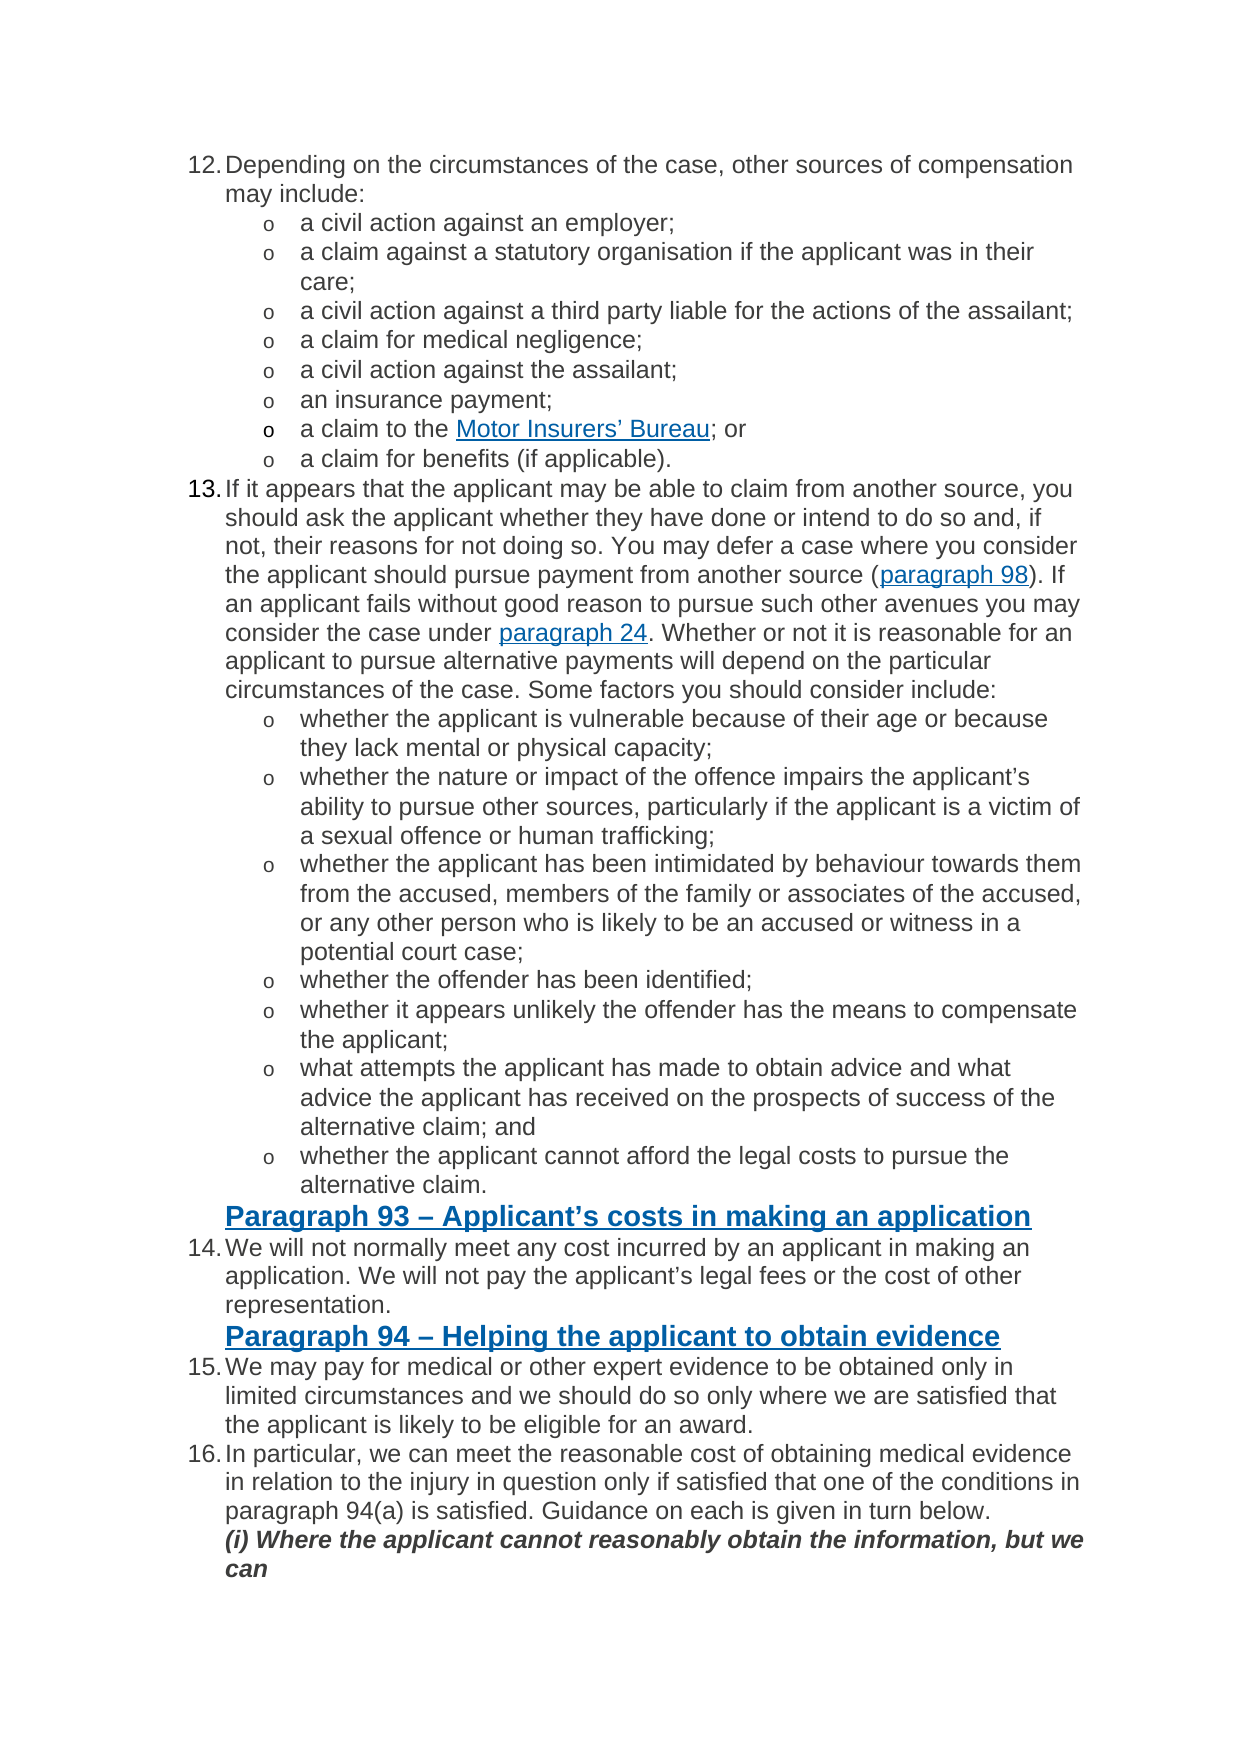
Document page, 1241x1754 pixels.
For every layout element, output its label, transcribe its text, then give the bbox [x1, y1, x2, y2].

list a civil action against the assailant; [262, 355, 1090, 385]
list We may pay for medical or other expert evidence to be obtained only in limited circumstances and we should do so only where we are satisfied that the applicant is likely to be eligible for an award. [187, 1352, 1090, 1439]
list whether the offender has been identified; [262, 965, 1090, 995]
list whether it appears unlikely the offender has the means to compensate the applicant; [262, 995, 1090, 1053]
list whether the applicant has been intimidated by behaviour towards them from the accused, members of the family or associates of the accused, or any other person who is likely to be an accused or witness in a potential court case; [262, 849, 1090, 965]
text (i) Where the applicant cannot reasonably obtain the information, but we can [225, 1525, 1090, 1582]
list whether the applicant is vulnerable because of their age or because they lack mental or physical capacity; [262, 704, 1090, 762]
list an insurance payment; [262, 385, 1090, 414]
list If it appears that the applicant may be able to claim from another source, you should ask the applicant whether they have done or intend to do so and, if not, their reasons for not doing so. You may defer a case where you consider the applicant should pursue payment from another source (paragraph 98). If an applicant fails without good reason to pursue such other avenues you may consider the case under paragraph 24. Whether or not it is reasonable for an applicant to pursue alternative payments will depend on the particular circumstances of the case. Some factors you should consider include: [187, 474, 1090, 704]
list what attempts the applicant has made to obtain advice and what advice the applicant has received on the prospects of success of the alternative claim; and [262, 1053, 1090, 1141]
list whether the applicant cannot afford the legal costs to pursue the alternative claim. [262, 1141, 1090, 1199]
list We will not normally meet any cost incurred by an applicant in making an application. We will not pay the applicant’s legal fees or the cost of other representation. [187, 1233, 1090, 1319]
list a claim against a statutory organisation if the applicant was in their care; [262, 237, 1090, 296]
list a claim to the Motor Insurers’ Bureau; or [262, 414, 1090, 444]
list In particular, we can meet the reasonable cost of obtaining medical evidence in relation to the injury in question only if satisfied that one of the conditions in paragraph 94(a) is satisfied. Guidance on each is given in turn below. [187, 1439, 1090, 1525]
list a claim for medical negligence; [262, 325, 1090, 355]
list a claim for benefits (if applicable). [262, 444, 1090, 474]
list a civil action against an employer; [262, 207, 1090, 237]
list whether the nature or impact of the offence impairs the applicant’s ability to pursue other sources, particularly if the applicant is a victim of a sexual offence or human trafficking; [262, 762, 1090, 849]
list a civil action against a third party liable for the actions of the assailant; [262, 296, 1090, 325]
list Depending on the circumstances of the case, other sources of compensation may include: [187, 150, 1090, 207]
subtitle Paragraph 94 – Helping the applicant to obtain evidence [225, 1319, 1090, 1352]
subtitle Paragraph 93 – Applicant’s costs in making an application [225, 1199, 1090, 1233]
